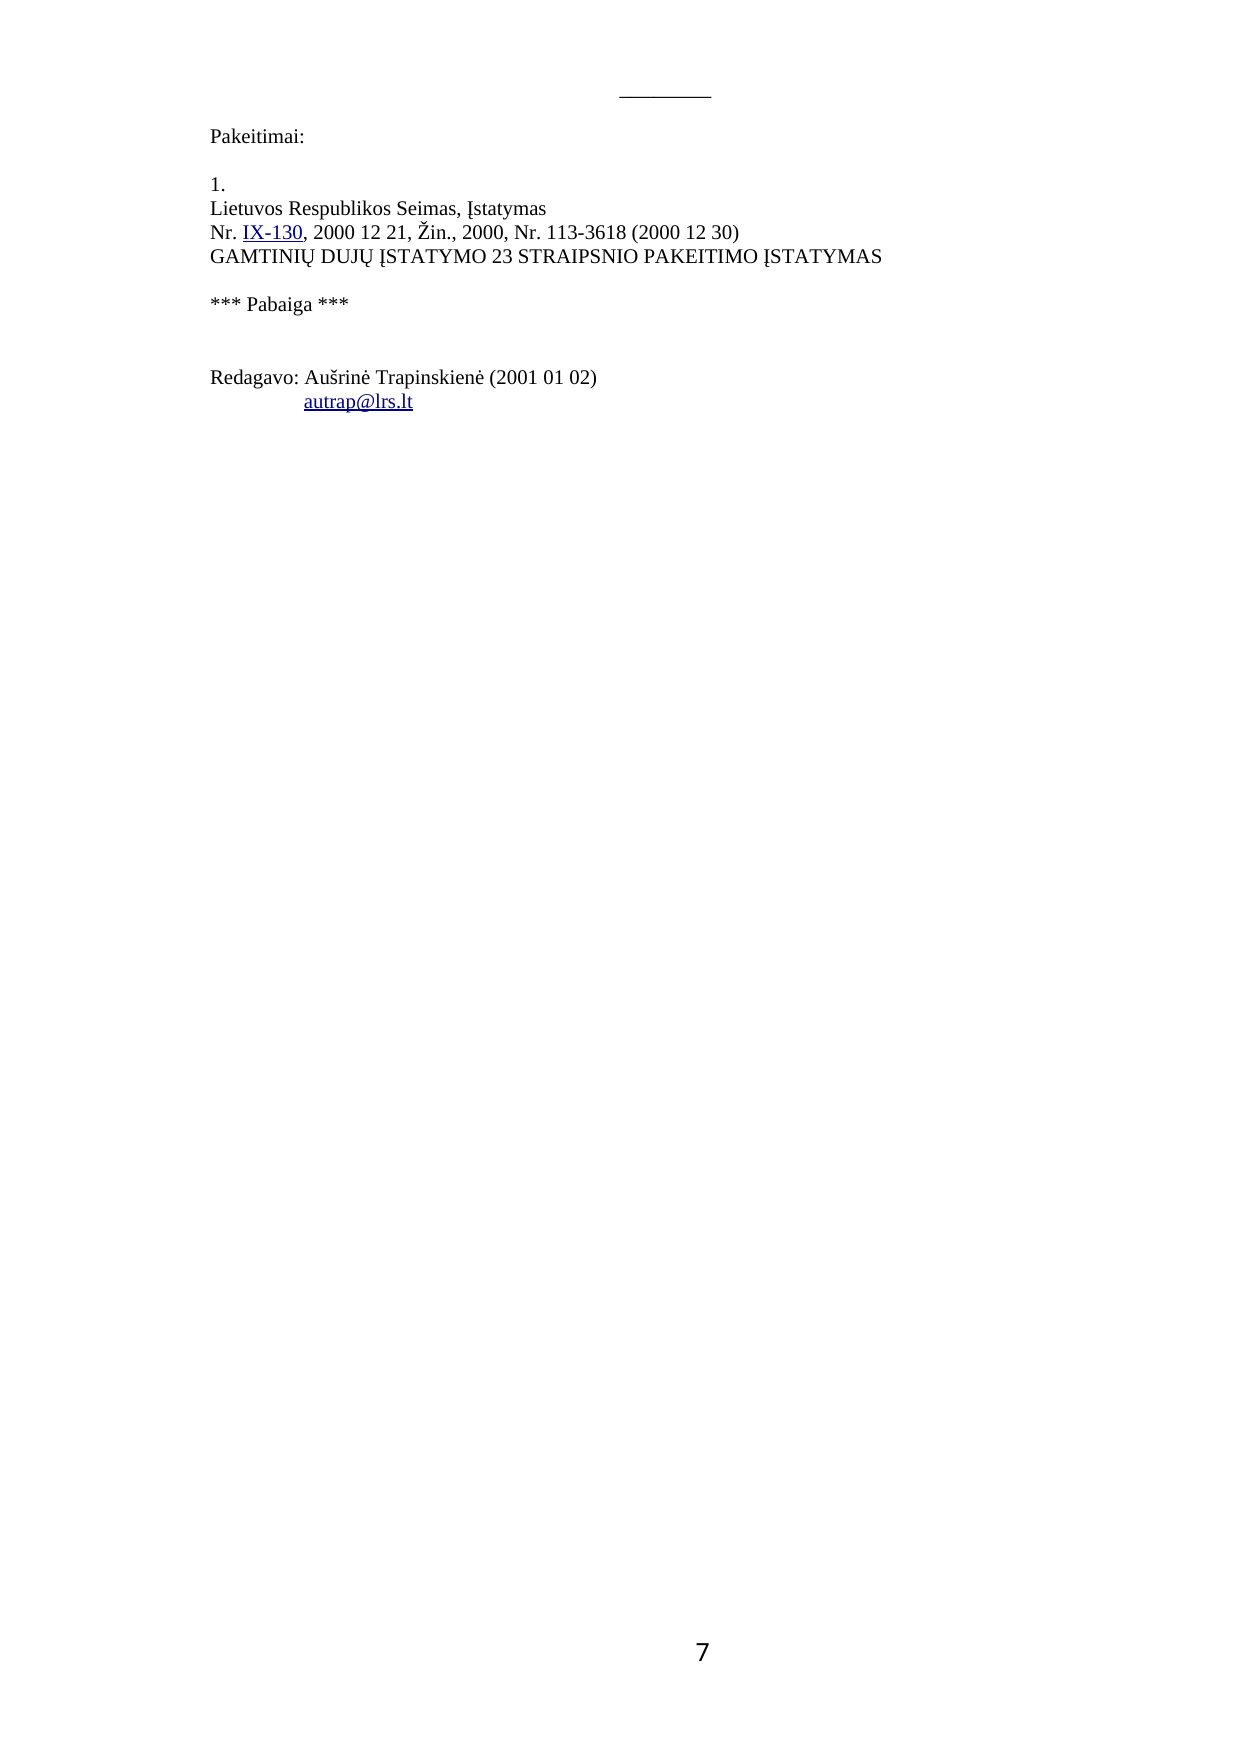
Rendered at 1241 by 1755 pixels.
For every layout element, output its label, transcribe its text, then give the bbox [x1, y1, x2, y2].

text Redagavo: Aušrinė Trapinskienė (2001 01 02) [210, 364, 1120, 389]
text *** Pabaiga *** [210, 292, 1120, 316]
text GAMTINIŲ DUJŲ ĮSTATYMO 23 STRAIPSNIO PAKEITIMO ĮSTATYMAS [210, 244, 1120, 268]
text autrap@lrs.lt [210, 389, 1120, 413]
text Lietuvos Respublikos Seimas, Įstatymas [210, 196, 1120, 220]
text Pakeitimai: [210, 124, 1120, 148]
text 1. [210, 172, 1120, 196]
text ________ [210, 73, 1120, 100]
text Nr. IX-130, 2000 12 21, Žin., 2000, Nr. 113-3618 (2000 12 30) [210, 220, 1120, 244]
